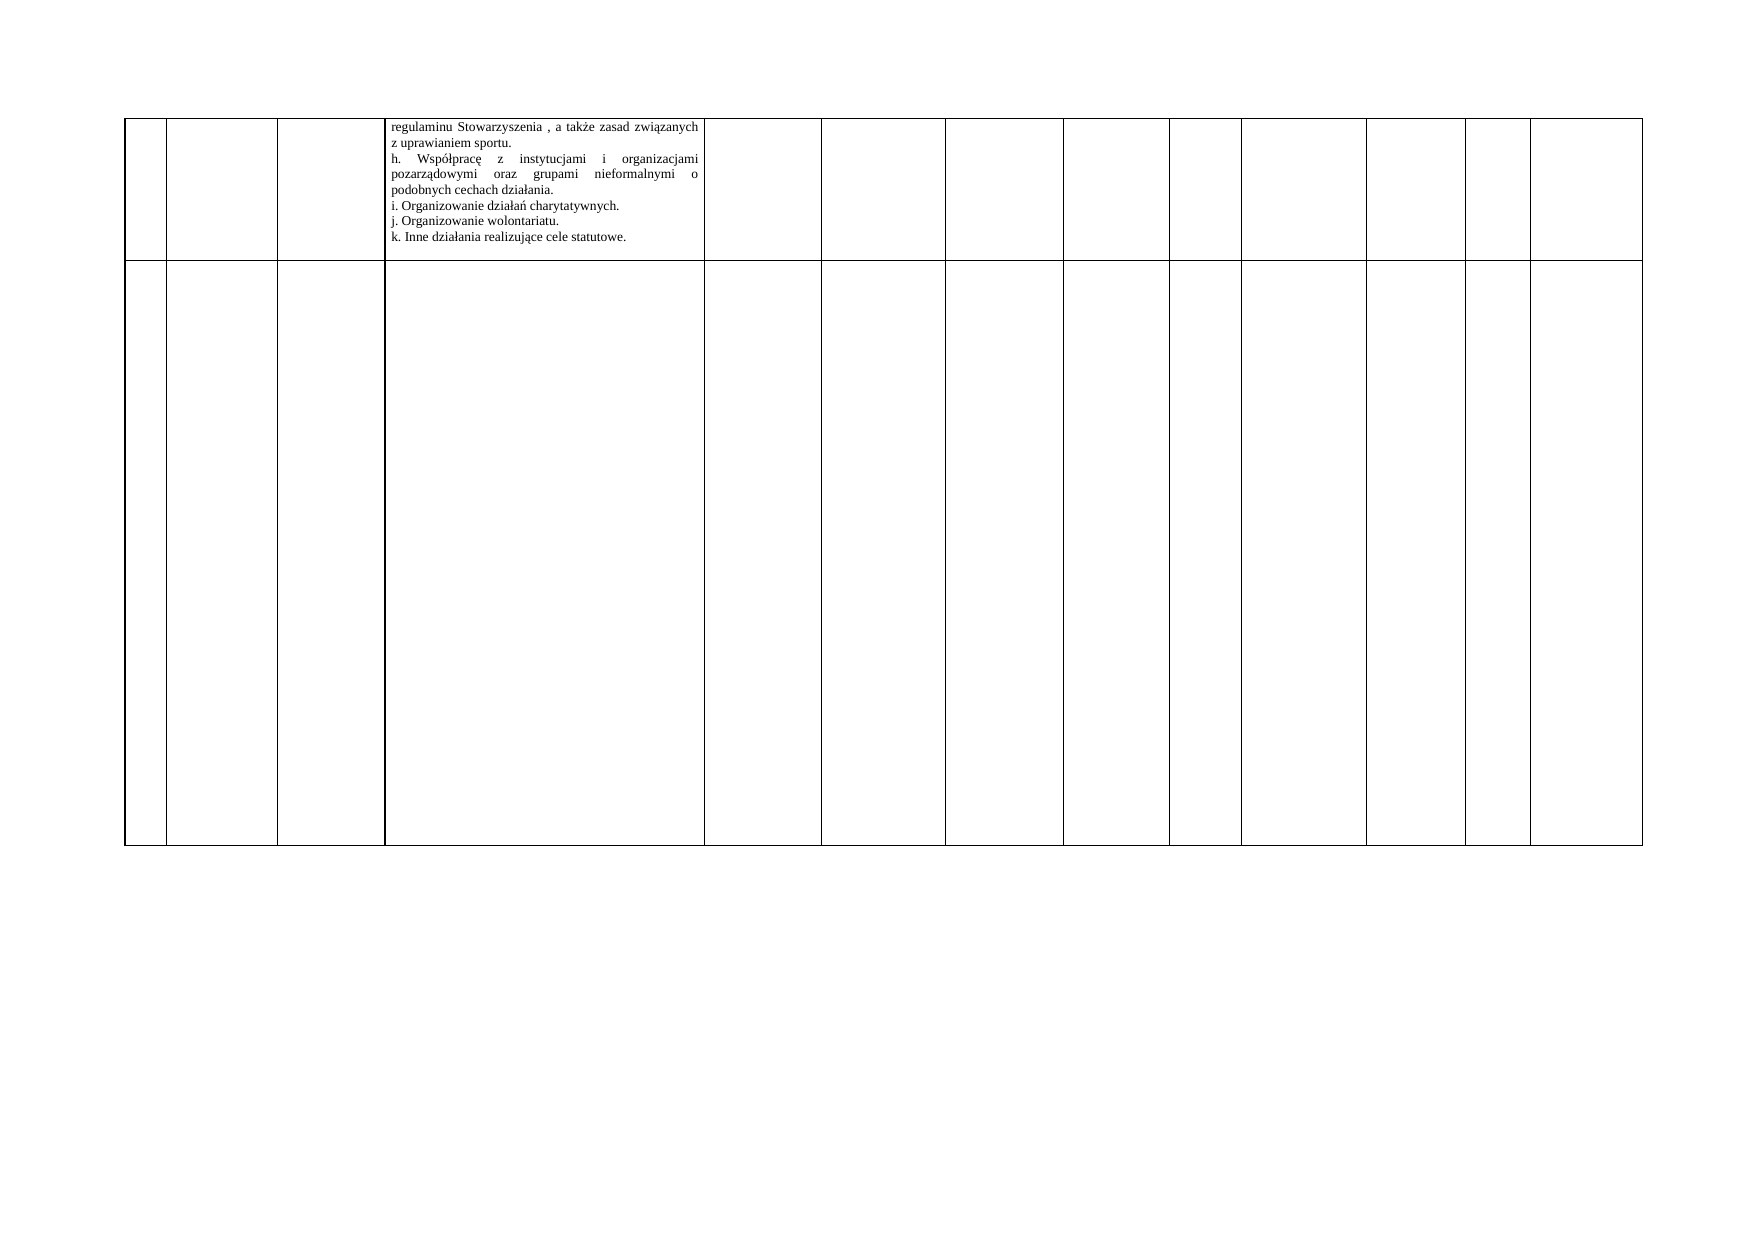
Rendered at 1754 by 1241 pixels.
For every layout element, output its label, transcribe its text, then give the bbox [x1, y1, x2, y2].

table_cell [1170, 261, 1241, 844]
table_cell - [1367, 119, 1465, 260]
table_cell [278, 119, 384, 260]
table_cell [126, 119, 166, 260]
table_cell [1531, 261, 1642, 844]
table_cell [126, 261, 166, 844]
table_cell [1064, 119, 1169, 260]
table_cell [386, 261, 704, 844]
table_cell [1466, 261, 1530, 844]
table_cell [822, 261, 945, 844]
table_cell [1064, 261, 1169, 844]
table_cell regulaminu Stowarzyszenia , a także zasad związanych z uprawianiem sportu. h. Współpracę z instytucjami i organizacjami pozarządowymi oraz grupami nieformalnymi o podobnych cechach działania. i. Organizowanie działań charytatywnych. j. Organizowanie wolontariatu. k. Inne działania realizujące cele statutowe. [386, 119, 704, 260]
table_cell [946, 119, 1063, 260]
table_cell [1242, 261, 1366, 844]
table_cell [705, 261, 821, 844]
table_cell [167, 119, 277, 260]
table_cell - [1242, 119, 1366, 260]
table_cell [705, 119, 821, 260]
table_cell [167, 261, 277, 844]
table_cell [278, 261, 384, 844]
table_cell [1367, 261, 1465, 844]
table_cell - [1466, 119, 1530, 260]
table_cell [822, 119, 945, 260]
table_cell [1170, 119, 1241, 260]
table_cell [946, 261, 1063, 844]
table_cell [1531, 119, 1642, 260]
